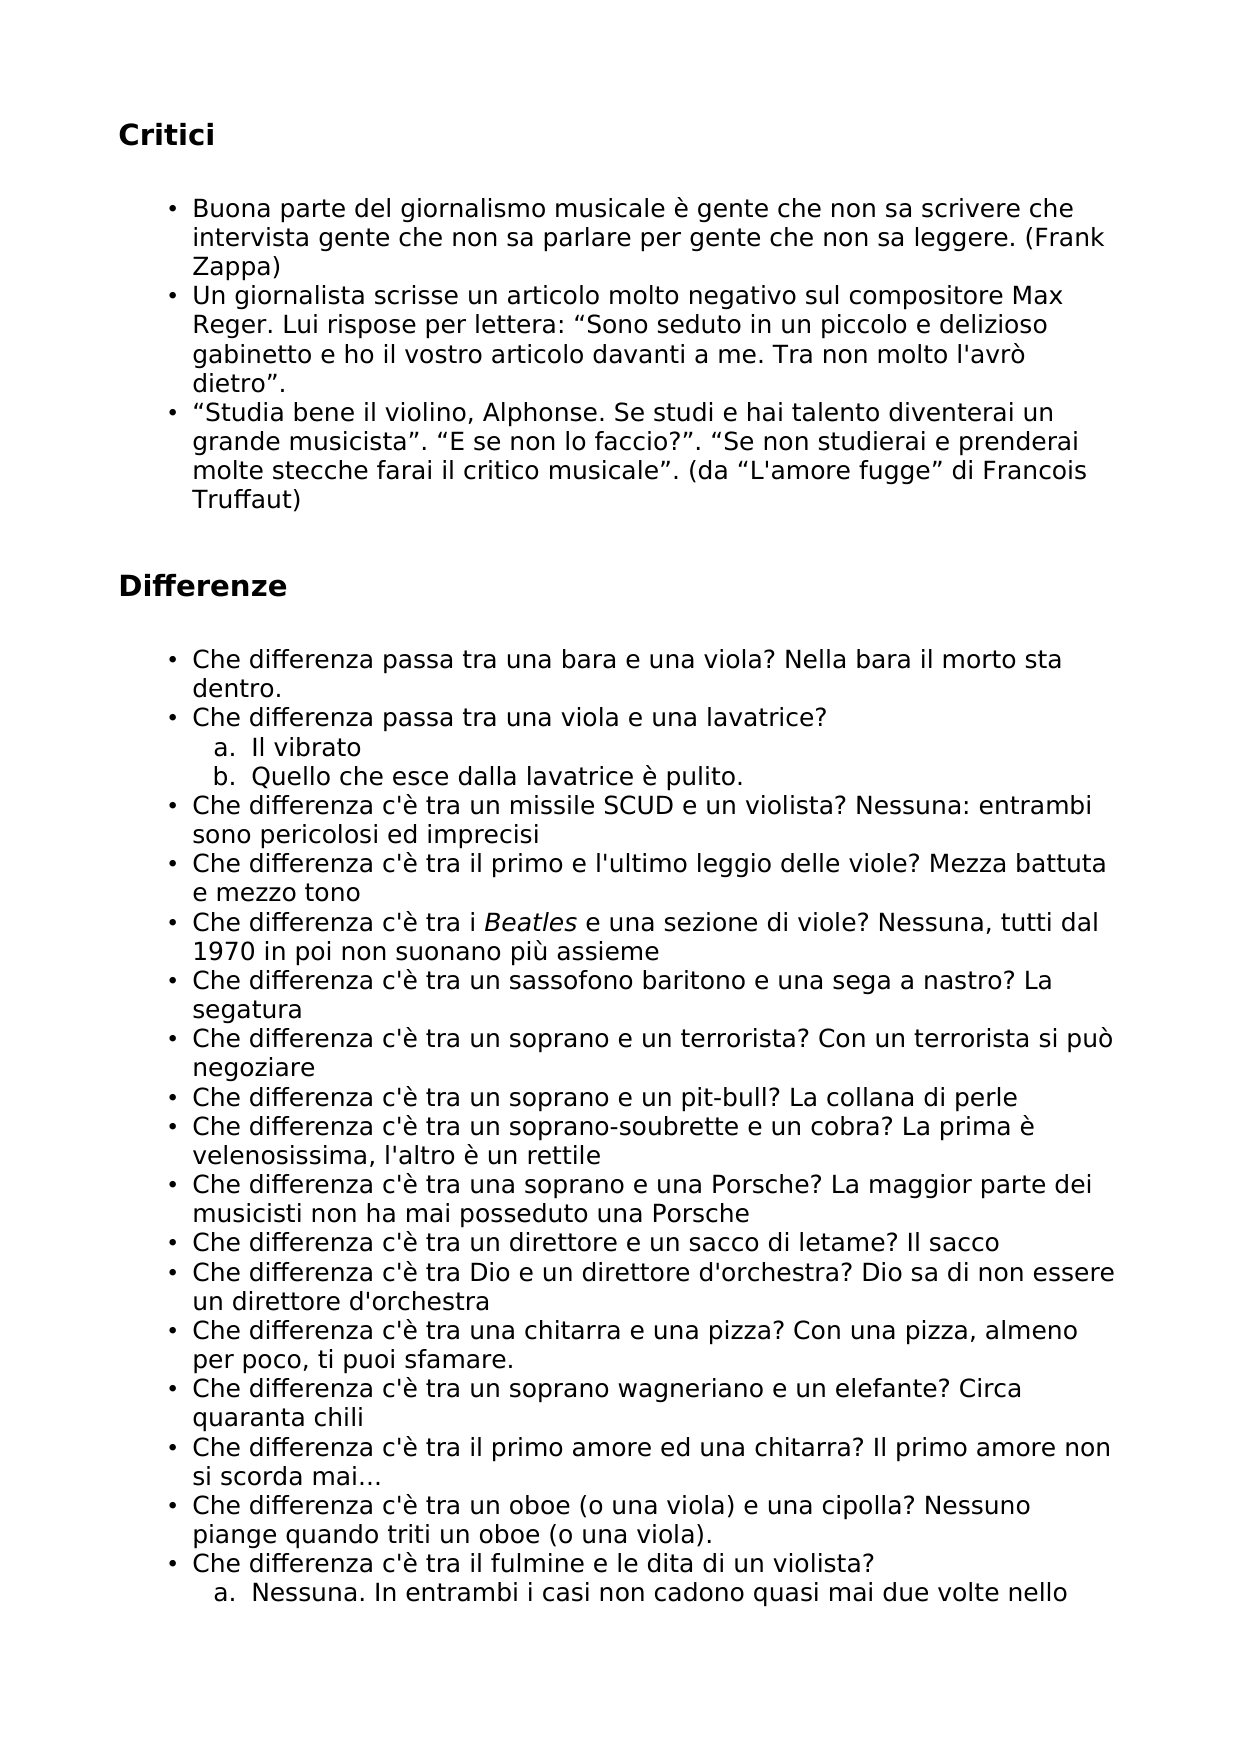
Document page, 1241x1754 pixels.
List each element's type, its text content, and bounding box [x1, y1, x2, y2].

list Che differenza c'è tra un soprano e un terrorista? Con un terrorista si può negoziare [177, 1024, 1122, 1083]
list Che differenza c'è tra un direttore e un sacco di letame? Il sacco [177, 1229, 1122, 1258]
list “Studia bene il violino, Alphonse. Se studi e hai talento diventerai un grande musicista”. “E se non lo faccio?”. “Se non studierai e prenderai molte stecche farai il critico musicale”. (da “L'amore fugge” di Francois Truffaut) [177, 398, 1122, 515]
list Che differenza c'è tra il fulmine e le dita di un violista? [177, 1549, 1122, 1579]
list Che differenza c'è tra un soprano e un pit-bull? La collana di perle [177, 1083, 1122, 1112]
list Che differenza passa tra una viola e una lavatrice? [177, 704, 1122, 733]
subtitle Critici [118, 118, 1122, 152]
list Che differenza c'è tra una soprano e una Porsche? La maggior parte dei musicisti non ha mai posseduto una Porsche [177, 1170, 1122, 1229]
list Che differenza c'è tra i Beatles e una sezione di viole? Nessuna, tutti dal 1970 in poi non suonano più assieme [177, 908, 1122, 966]
list Che differenza c'è tra un soprano-soubrette e un cobra? La prima è velenosissima, l'altro è un rettile [177, 1112, 1122, 1170]
list Che differenza c'è tra Dio e un direttore d'orchestra? Dio sa di non essere un direttore d'orchestra [177, 1258, 1122, 1316]
list Quello che esce dalla lavatrice è pulito. [236, 762, 1122, 791]
list Un giornalista scrisse un articolo molto negativo sul compositore Max Reger. Lui rispose per lettera: “Sono seduto in un piccolo e delizioso gabinetto e ho il vostro articolo davanti a me. Tra non molto l'avrò dietro”. [177, 282, 1122, 398]
list Che differenza c'è tra il primo amore ed una chitarra? Il primo amore non si scorda mai... [177, 1433, 1122, 1491]
list Il vibrato [236, 733, 1122, 762]
subtitle Differenze [118, 569, 1122, 603]
list Che differenza c'è tra un soprano wagneriano e un elefante? Circa quaranta chili [177, 1374, 1122, 1433]
list Buona parte del giornalismo musicale è gente che non sa scrivere che intervista gente che non sa parlare per gente che non sa leggere. (Frank Zappa) [177, 194, 1122, 282]
list Che differenza c'è tra una chitarra e una pizza? Con una pizza, almeno per poco, ti puoi sfamare. [177, 1316, 1122, 1374]
list Che differenza c'è tra un sassofono baritono e una sega a nastro? La segatura [177, 966, 1122, 1024]
list Che differenza c'è tra il primo e l'ultimo leggio delle viole? Mezza battuta e mezzo tono [177, 849, 1122, 908]
list Che differenza passa tra una bara e una viola? Nella bara il morto sta dentro. [177, 645, 1122, 704]
list Che differenza c'è tra un oboe (o una viola) e una cipolla? Nessuno piange quando triti un oboe (o una viola). [177, 1491, 1122, 1549]
list Nessuna. In entrambi i casi non cadono quasi mai due volte nello [236, 1579, 1122, 1608]
list Che differenza c'è tra un missile SCUD e un violista? Nessuna: entrambi sono pericolosi ed imprecisi [177, 791, 1122, 849]
